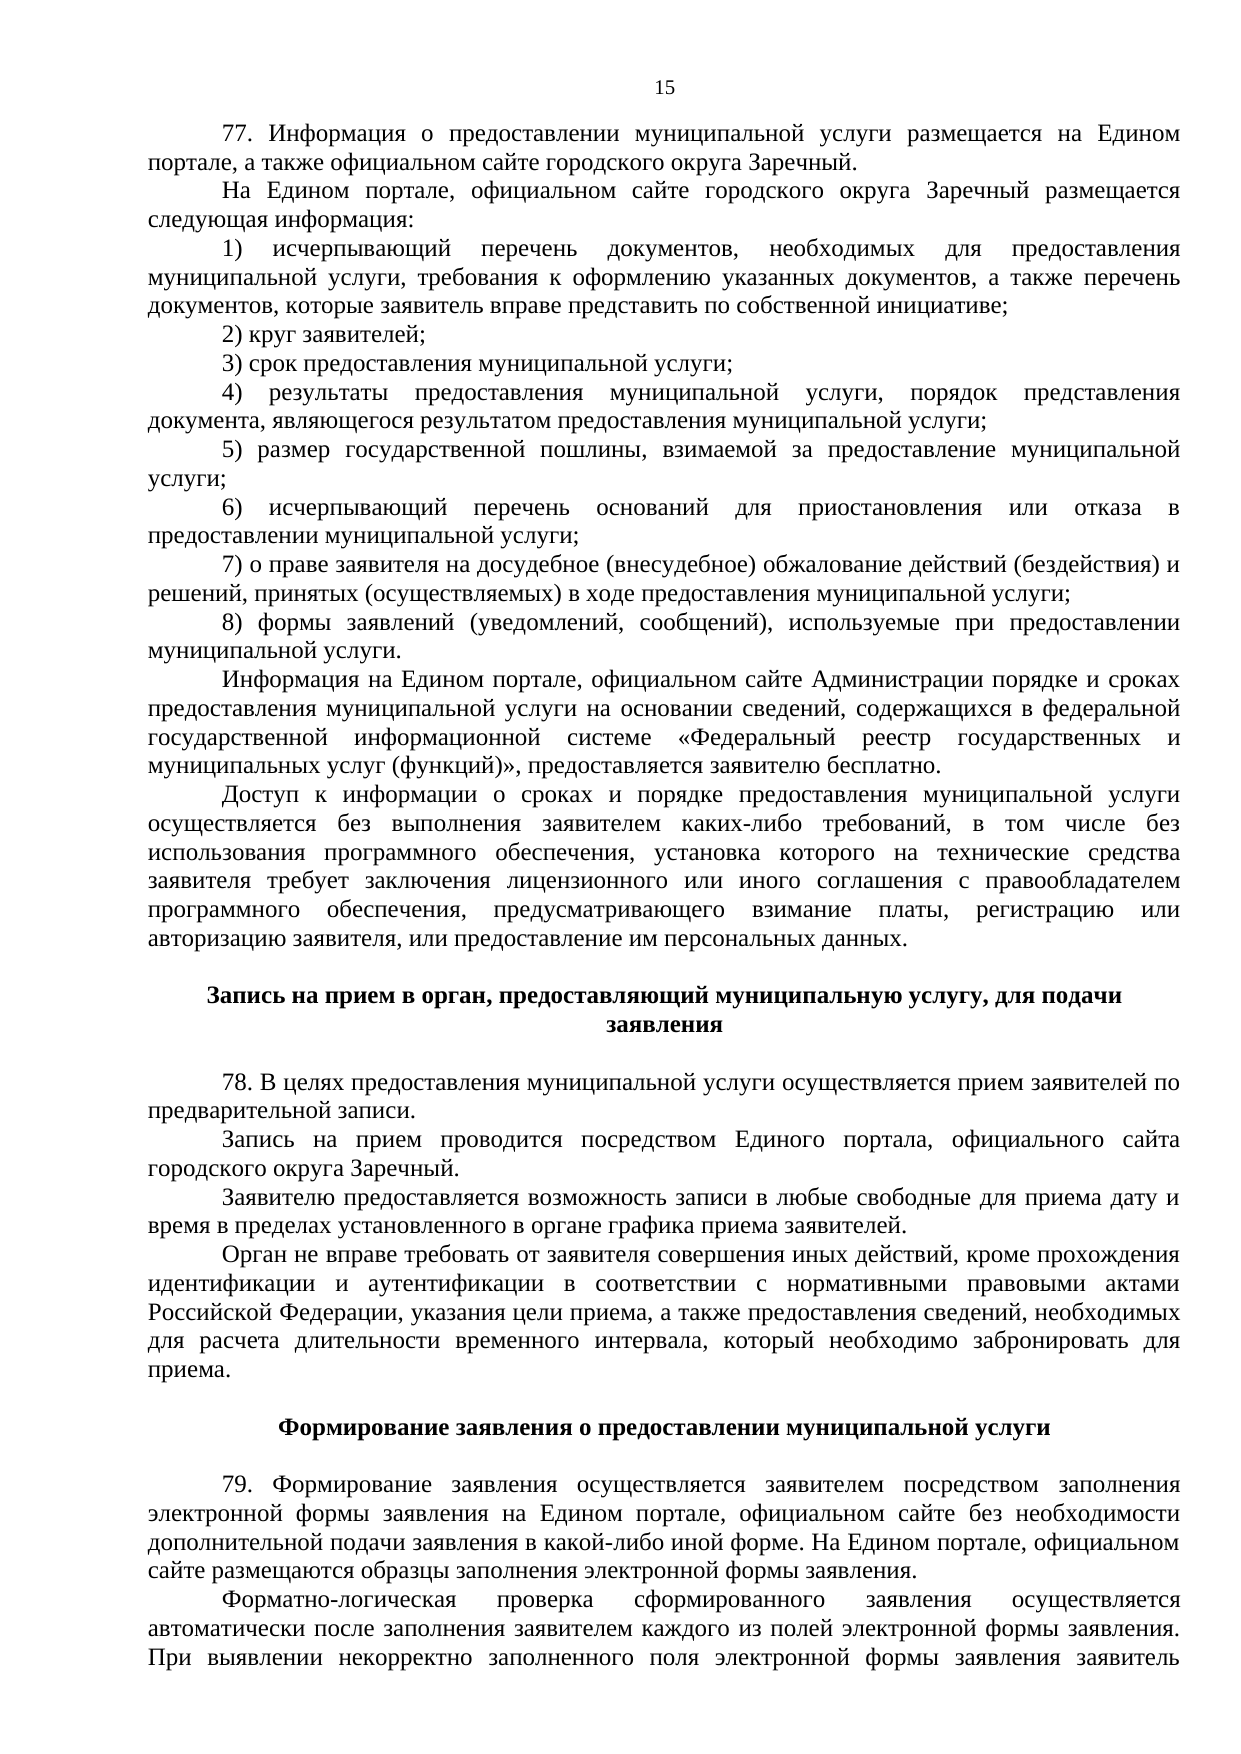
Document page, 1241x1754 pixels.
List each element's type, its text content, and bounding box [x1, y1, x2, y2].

text Орган не вправе требовать от заявителя совершения иных действий, кроме прохождения идентификации и аутентификации в соответствии с нормативными правовыми актами Российской Федерации, указания цели приема, а также предоставления сведений, необходимых для расчета длительности временного интервала, который необходимо забронировать для приема. [148, 1239, 1181, 1383]
text Запись на прием проводится посредством Единого портала, официального сайта городского округа Заречный. [148, 1124, 1181, 1182]
text 3) срок предоставления муниципальной услуги; [148, 348, 1181, 377]
text 6) исчерпывающий перечень оснований для приостановления или отказа в предоставлении муниципальной услуги; [148, 492, 1181, 549]
text Информация на Едином портале, официальном сайте Администрации порядке и сроках предоставления муниципальной услуги на основании сведений, содержащихся в федеральной государственной информационной системе «Федеральный реестр государственных и муниципальных услуг (функций)», предоставляется заявителю бесплатно. [148, 664, 1181, 779]
text 2) круг заявителей; [148, 319, 1181, 348]
text 8) формы заявлений (уведомлений, сообщений), используемые при предоставлении муниципальной услуги. [148, 607, 1181, 664]
text Заявителю предоставляется возможность записи в любые свободные для приема дату и время в пределах установленного в органе графика приема заявителей. [148, 1182, 1181, 1239]
text 5) размер государственной пошлины, взимаемой за предоставление муниципальной услуги; [148, 434, 1181, 492]
text 78. В целях предоставления муниципальной услуги осуществляется прием заявителей по предварительной записи. [148, 1067, 1181, 1124]
text На Едином портале, официальном сайте городского округа Заречный размещается следующая информация: [148, 176, 1181, 233]
text Запись на прием в орган, предоставляющий муниципальную услугу, для подачи заявления [148, 981, 1181, 1038]
text 7) о праве заявителя на досудебное (внесудебное) обжалование действий (бездействия) и решений, принятых (осуществляемых) в ходе предоставления муниципальной услуги; [148, 549, 1181, 607]
text 77. Информация о предоставлении муниципальной услуги размещается на Едином портале, а также официальном сайте городского округа Заречный. [148, 118, 1181, 176]
text 79. Формирование заявления осуществляется заявителем посредством заполнения электронной формы заявления на Едином портале, официальном сайте без необходимости дополнительной подачи заявления в какой-либо иной форме. На Едином портале, официальном сайте размещаются образцы заполнения электронной формы заявления. [148, 1469, 1181, 1584]
text Доступ к информации о сроках и порядке предоставления муниципальной услуги осуществляется без выполнения заявителем каких-либо требований, в том числе без использования программного обеспечения, установка которого на технические средства заявителя требует заключения лицензионного или иного соглашения с правообладателем программного обеспечения, предусматривающего взимание платы, регистрацию или авторизацию заявителя, или предоставление им персональных данных. [148, 779, 1181, 952]
text Формирование заявления о предоставлении муниципальной услуги [148, 1412, 1181, 1441]
text 1) исчерпывающий перечень документов, необходимых для предоставления муниципальной услуги, требования к оформлению указанных документов, а также перечень документов, которые заявитель вправе представить по собственной инициативе; [148, 233, 1181, 319]
text Форматно-логическая проверка сформированного заявления осуществляется автоматически после заполнения заявителем каждого из полей электронной формы заявления. При выявлении некорректно заполненного поля электронной формы заявления заявитель [148, 1584, 1181, 1671]
text 4) результаты предоставления муниципальной услуги, порядок представления документа, являющегося результатом предоставления муниципальной услуги; [148, 377, 1181, 434]
